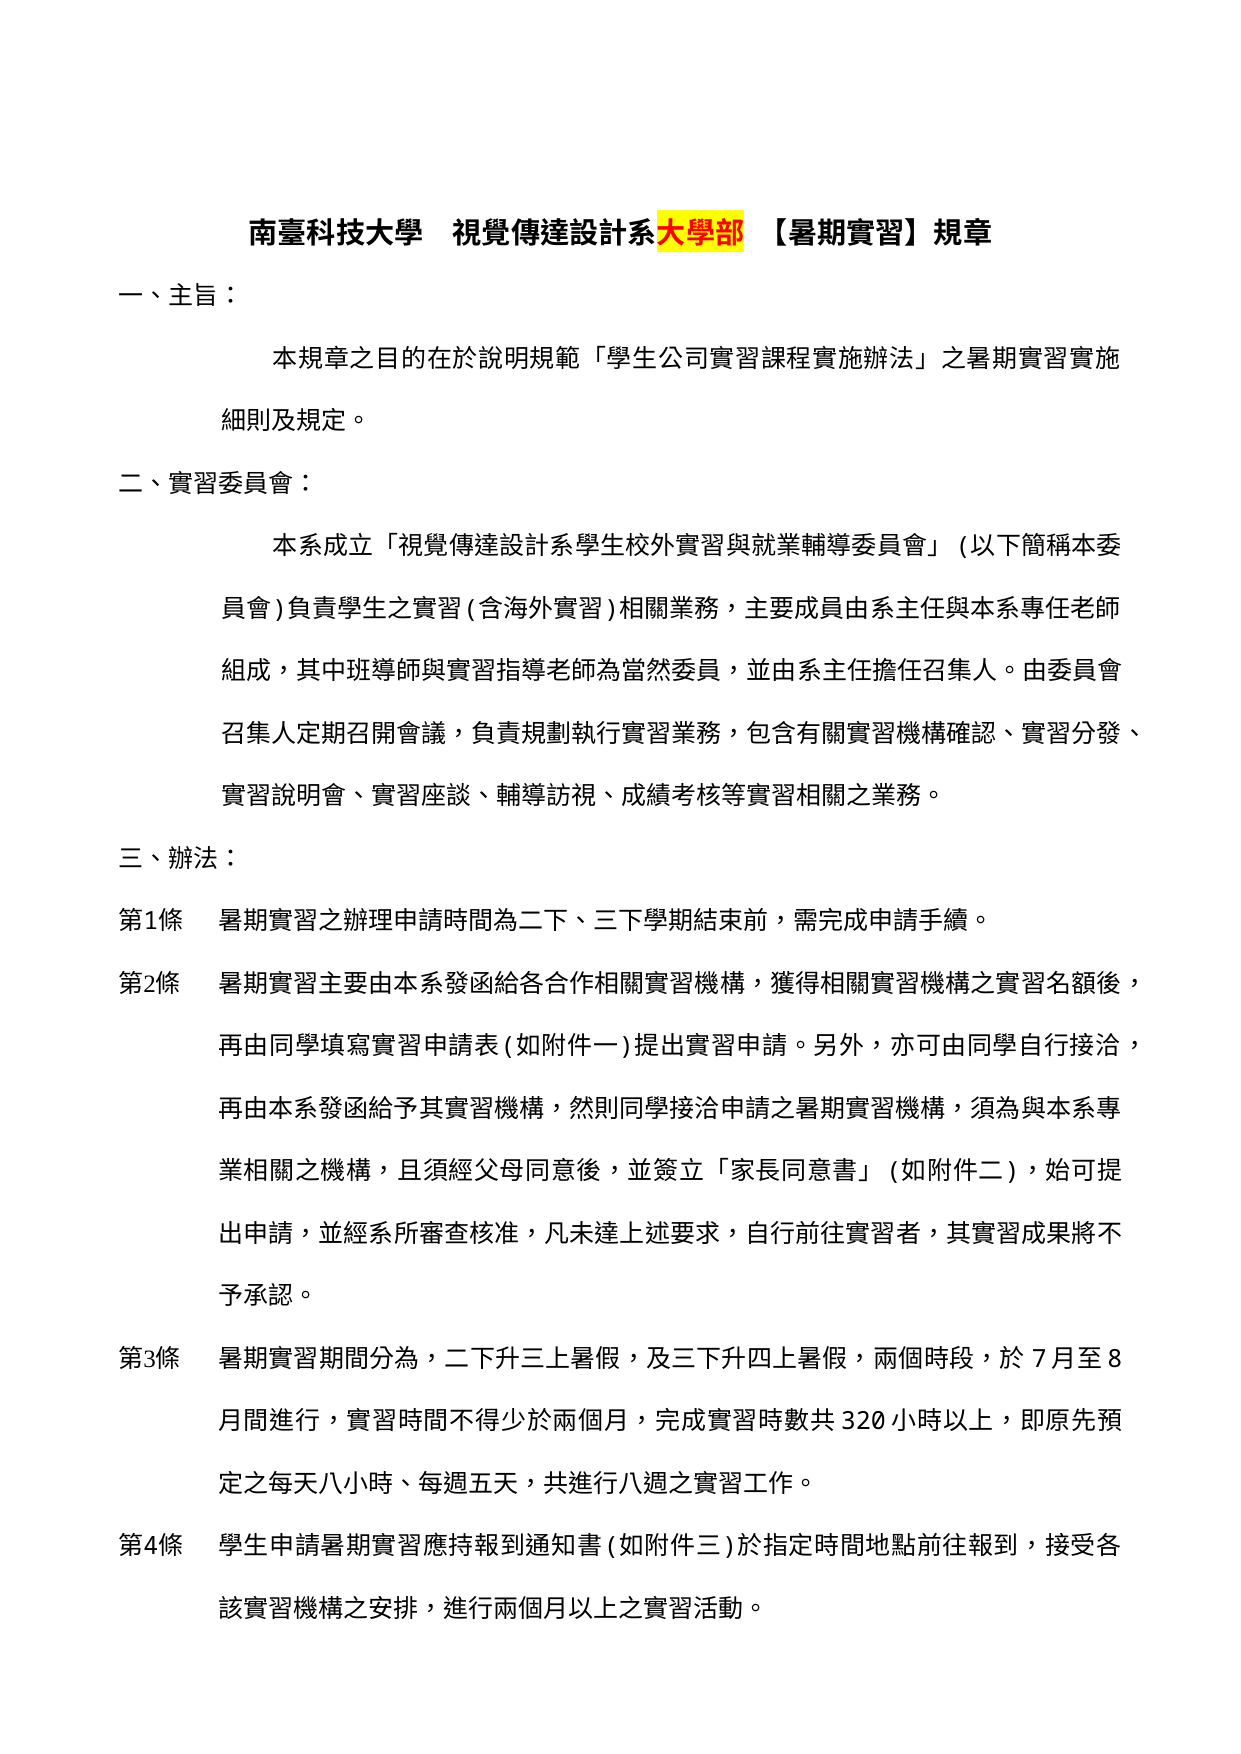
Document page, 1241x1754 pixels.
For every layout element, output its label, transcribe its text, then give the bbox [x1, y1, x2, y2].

list 暑期實習主要由本系發函給各合作相關實習機構，獲得相關實習機構之實習名額後，再由同學填寫實習申請表(如附件一)提出實習申請。另外，亦可由同學自行接洽，再由本系發函給予其實習機構，然則同學接洽申請之暑期實習機構，須為與本系專業相關之機構，且須經父母同意後，並簽立「家長同意書」(如附件二)，始可提出申請，並經系所審查核准，凡未達上述要求，自行前往實習者，其實習成果將不予承認。 [118, 939, 1122, 1314]
list 暑期實習期間分為，二下升三上暑假，及三下升四上暑假，兩個時段，於7月至8月間進行，實習時間不得少於兩個月，完成實習時數共320小時以上，即原先預定之每天八小時、每週五天，共進行八週之實習工作。 [118, 1314, 1122, 1502]
list 暑期實習之辦理申請時間為二下、三下學期結束前，需完成申請手續。 [118, 877, 1122, 939]
text 本規章之目的在於說明規範「學生公司實習課程實施辦法」之暑期實習實施細則及規定。 [222, 314, 1122, 439]
text 南臺科技大學 視覺傳達設計系大學部 【暑期實習】規章 [118, 189, 1122, 252]
text 本系成立「視覺傳達設計系學生校外實習與就業輔導委員會」(以下簡稱本委員會)負責學生之實習(含海外實習)相關業務，主要成員由系主任與本系專任老師組成，其中班導師與實習指導老師為當然委員，並由系主任擔任召集人。由委員會召集人定期召開會議，負責規劃執行實習業務，包含有關實習機構確認、實習分發、實習說明會、實習座談、輔導訪視、成績考核等實習相關之業務。 [222, 502, 1122, 814]
list 學生申請暑期實習應持報到通知書(如附件三)於指定時間地點前往報到，接受各該實習機構之安排，進行兩個月以上之實習活動。 [118, 1502, 1122, 1627]
text 三、辦法： [118, 814, 1122, 877]
text 二、實習委員會： [118, 439, 1122, 502]
text 一、主旨： [118, 252, 1122, 314]
